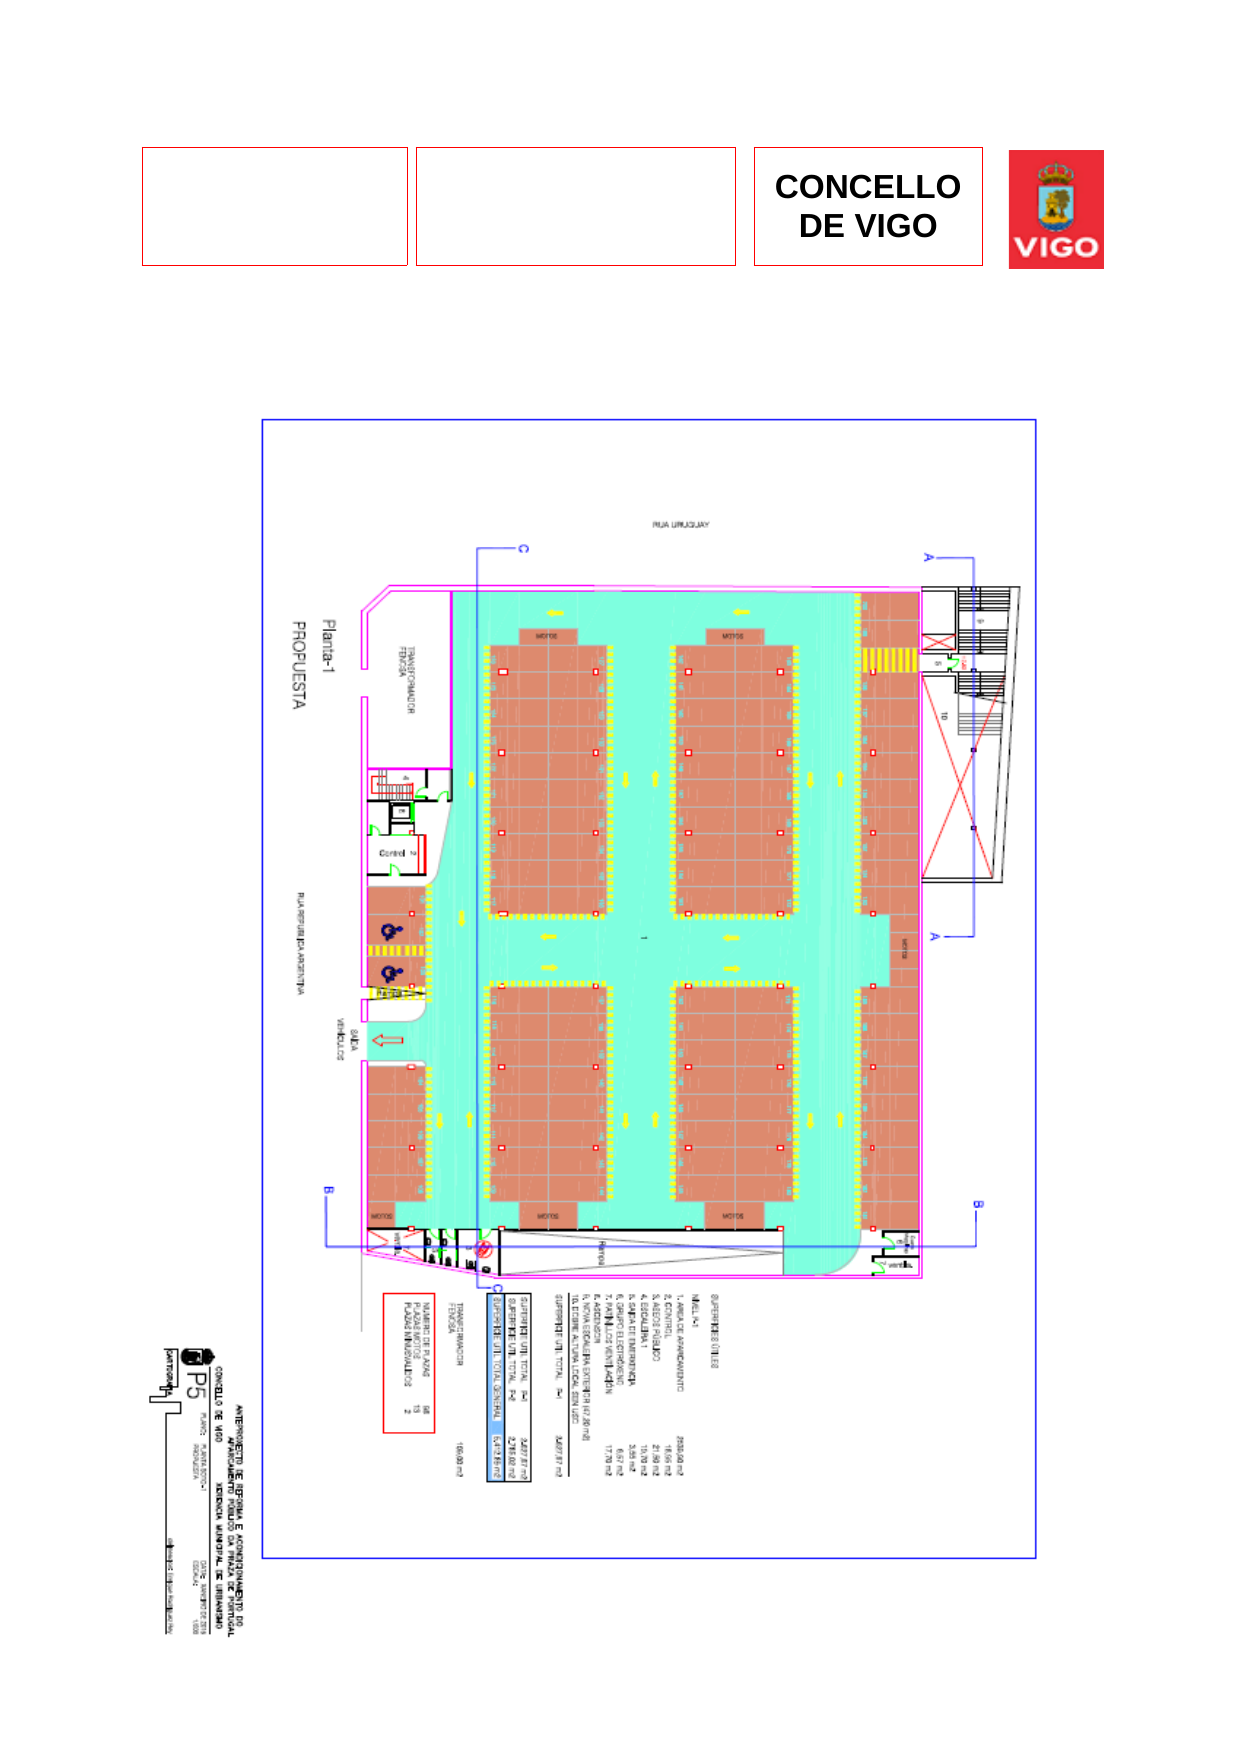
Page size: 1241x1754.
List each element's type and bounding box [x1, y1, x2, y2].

picture [1008, 150, 1104, 269]
